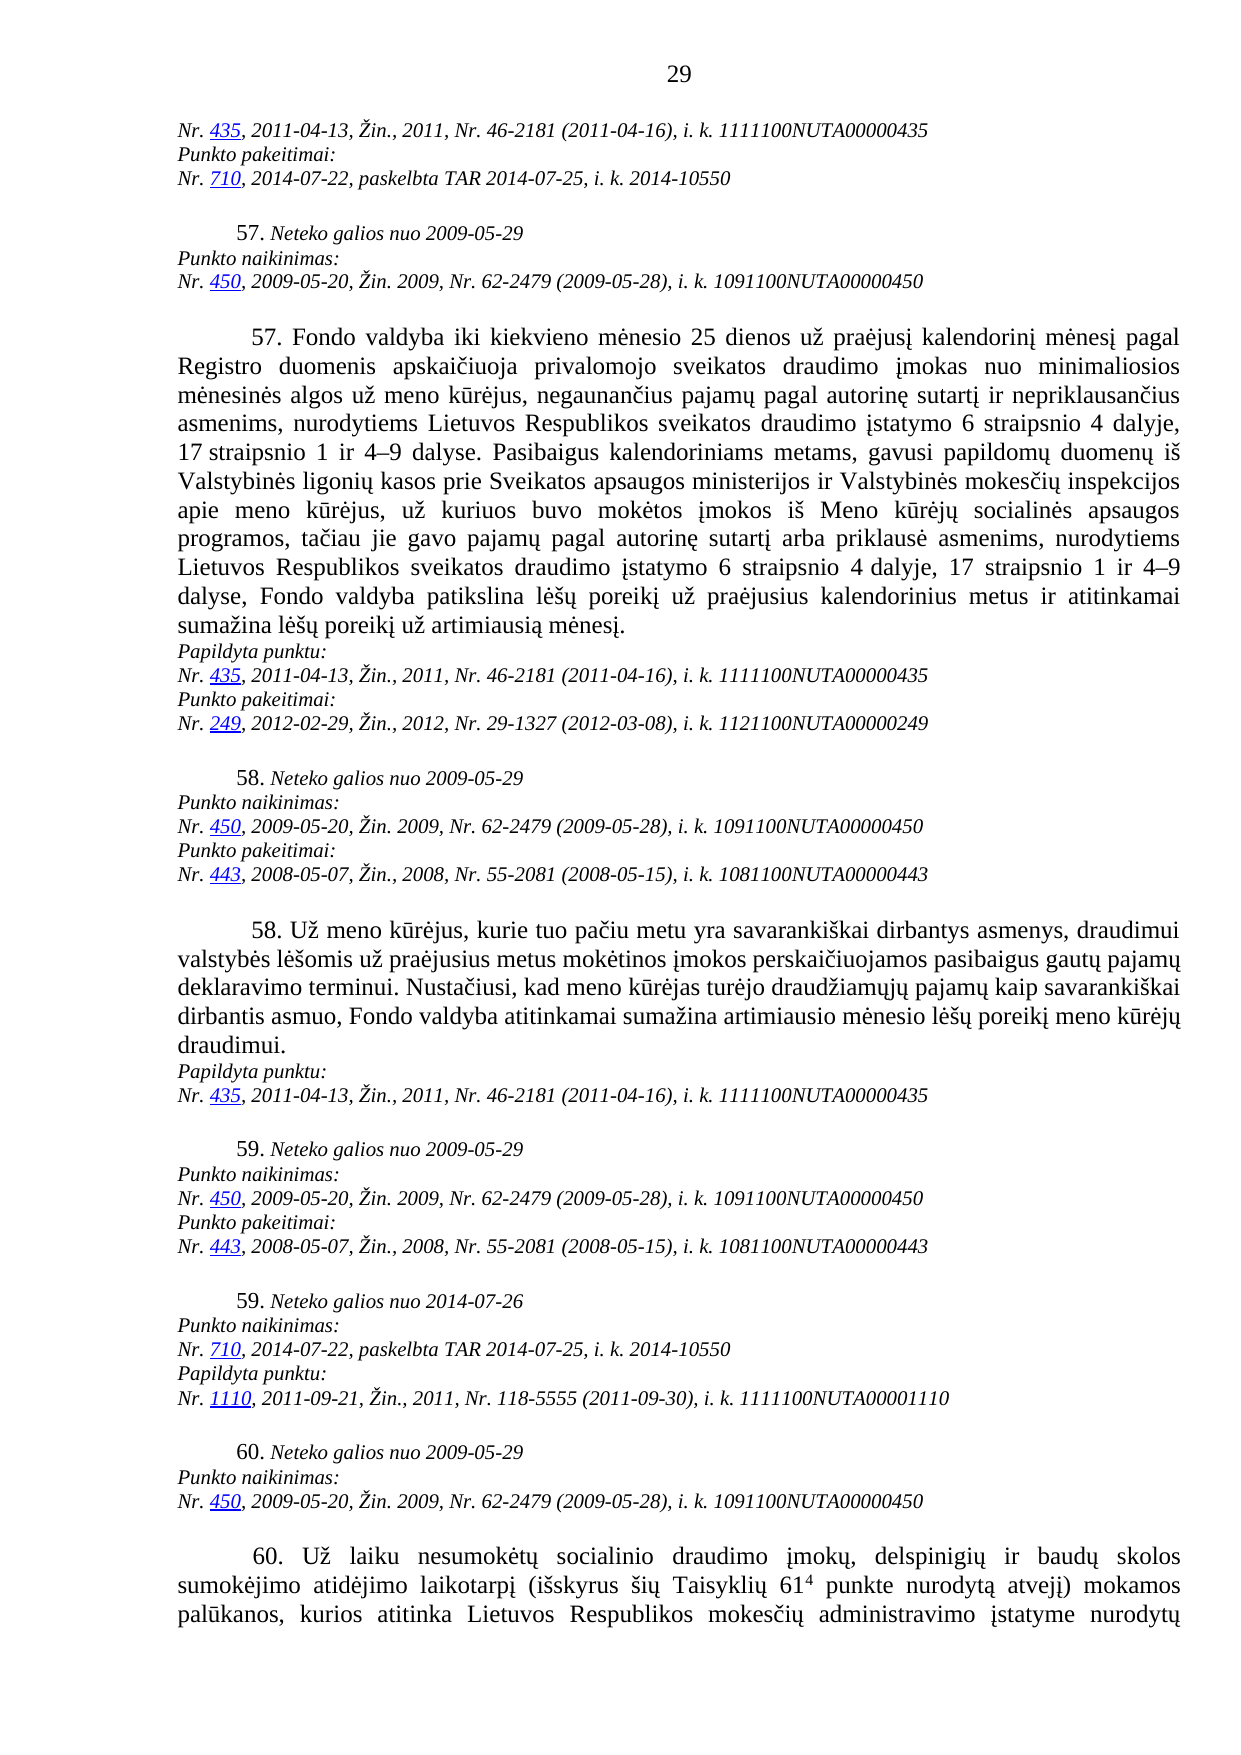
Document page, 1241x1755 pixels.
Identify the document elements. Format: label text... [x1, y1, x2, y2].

text Punkto pakeitimai: [177, 687, 1181, 711]
text Nr. 443, 2008-05-07, Žin., 2008, Nr. 55-2081 (2008-05-15), i. k. 1081100NUTA00000443 [177, 862, 1181, 886]
text Punkto pakeitimai: [177, 838, 1181, 862]
text Nr. 450, 2009-05-20, Žin. 2009, Nr. 62-2479 (2009-05-28), i. k. 1091100NUTA00000450 [177, 269, 1181, 293]
text Papildyta punktu: [177, 638, 1181, 663]
text Papildyta punktu: [177, 1361, 1181, 1385]
text Nr. 1110, 2011-09-21, Žin., 2011, Nr. 118-5555 (2011-09-30), i. k. 1111100NUTA00001110 [177, 1385, 1181, 1409]
text Nr. 450, 2009-05-20, Žin. 2009, Nr. 62-2479 (2009-05-28), i. k. 1091100NUTA00000450 [177, 814, 1181, 838]
text 57. Neteko galios nuo 2009-05-29 [177, 219, 1181, 245]
text Nr. 710, 2014-07-22, paskelbta TAR 2014-07-25, i. k. 2014-10550 [177, 166, 1181, 190]
text Punkto pakeitimai: [177, 1210, 1181, 1234]
text 59. Neteko galios nuo 2009-05-29 [177, 1136, 1181, 1162]
text Nr. 450, 2009-05-20, Žin. 2009, Nr. 62-2479 (2009-05-28), i. k. 1091100NUTA00000450 [177, 1489, 1181, 1513]
text 57. Fondo valdyba iki kiekvieno mėnesio 25 dienos už praėjusį kalendorinį mėnesį pagal Registro duomenis apskaičiuoja privalomojo sveikatos draudimo įmokas nuo minimaliosios mėnesinės algos už meno kūrėjus, negaunančius pajamų pagal autorinę sutartį ir nepriklausančius asmenims, nurodytiems Lietuvos Respublikos sveikatos draudimo įstatymo 6 straipsnio 4 dalyje, 17 straipsnio 1 ir 4–9 dalyse. Pasibaigus kalendoriniams metams, gavusi papildomų duomenų iš Valstybinės ligonių kasos prie Sveikatos apsaugos ministerijos ir Valstybinės mokesčių inspekcijos apie meno kūrėjus, už kuriuos buvo mokėtos įmokos iš Meno kūrėjų socialinės apsaugos programos, tačiau jie gavo pajamų pagal autorinę sutartį arba priklausė asmenims, nurodytiems Lietuvos Respublikos sveikatos draudimo įstatymo 6 straipsnio 4 dalyje, 17 straipsnio 1 ir 4–9 dalyse, Fondo valdyba patikslina lėšų poreikį už praėjusius kalendorinius metus ir atitinkamai sumažina lėšų poreikį už artimiausią mėnesį. [177, 322, 1181, 638]
text 58. Neteko galios nuo 2009-05-29 [177, 763, 1181, 790]
text Punkto naikinimas: [177, 790, 1181, 814]
text Punkto pakeitimai: [177, 142, 1181, 166]
text Nr. 443, 2008-05-07, Žin., 2008, Nr. 55-2081 (2008-05-15), i. k. 1081100NUTA00000443 [177, 1234, 1181, 1258]
text Nr. 710, 2014-07-22, paskelbta TAR 2014-07-25, i. k. 2014-10550 [177, 1337, 1181, 1361]
text Punkto naikinimas: [177, 1313, 1181, 1337]
text 60. Už laiku nesumokėtų socialinio draudimo įmokų, delspinigių ir baudų skolos sumokėjimo atidėjimo laikotarpį (išskyrus šių Taisyklių 614 punkte nurodytą atvejį) mokamos palūkanos, kurios atitinka Lietuvos Respublikos mokesčių administravimo įstatyme nurodytų [177, 1541, 1181, 1628]
text Papildyta punktu: [177, 1059, 1181, 1083]
text Punkto naikinimas: [177, 1464, 1181, 1489]
text Punkto naikinimas: [177, 1162, 1181, 1186]
text 60. Neteko galios nuo 2009-05-29 [177, 1438, 1181, 1464]
text Punkto naikinimas: [177, 245, 1181, 269]
text 59. Neteko galios nuo 2014-07-26 [177, 1287, 1181, 1313]
text Nr. 435, 2011-04-13, Žin., 2011, Nr. 46-2181 (2011-04-16), i. k. 1111100NUTA00000435 [177, 118, 1181, 142]
text Nr. 249, 2012-02-29, Žin., 2012, Nr. 29-1327 (2012-03-08), i. k. 1121100NUTA00000249 [177, 711, 1181, 735]
text Nr. 435, 2011-04-13, Žin., 2011, Nr. 46-2181 (2011-04-16), i. k. 1111100NUTA00000435 [177, 1083, 1181, 1107]
text Nr. 450, 2009-05-20, Žin. 2009, Nr. 62-2479 (2009-05-28), i. k. 1091100NUTA00000450 [177, 1186, 1181, 1210]
text Nr. 435, 2011-04-13, Žin., 2011, Nr. 46-2181 (2011-04-16), i. k. 1111100NUTA00000435 [177, 663, 1181, 687]
text 58. Už meno kūrėjus, kurie tuo pačiu metu yra savarankiškai dirbantys asmenys, draudimui valstybės lėšomis už praėjusius metus mokėtinos įmokos perskaičiuojamos pasibaigus gautų pajamų deklaravimo terminui. Nustačiusi, kad meno kūrėjas turėjo draudžiamųjų pajamų kaip savarankiškai dirbantis asmuo, Fondo valdyba atitinkamai sumažina artimiausio mėnesio lėšų poreikį meno kūrėjų draudimui. [177, 915, 1181, 1059]
